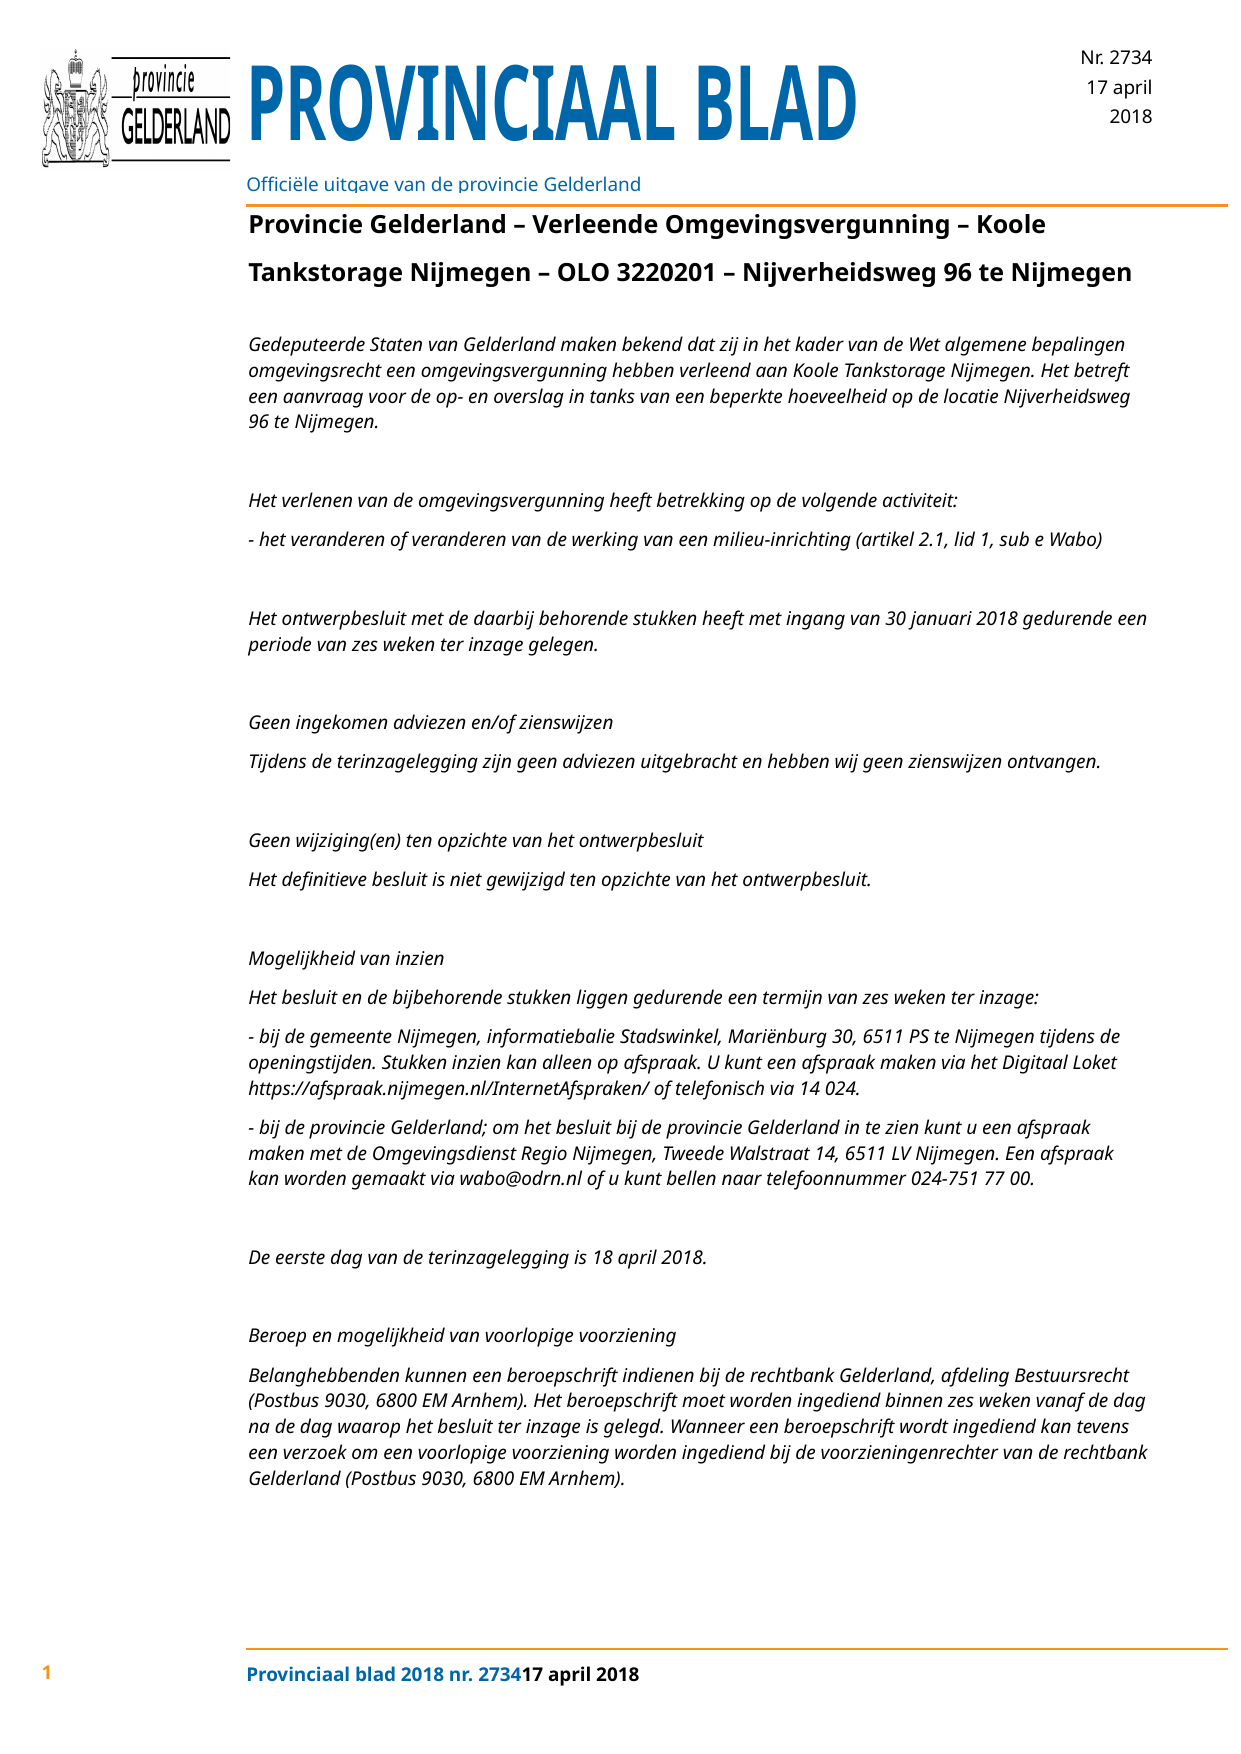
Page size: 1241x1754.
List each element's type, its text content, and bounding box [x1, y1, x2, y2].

text Belanghebbenden kunnen een beroepschrift indienen bij de rechtbank Gelderland, afdeling Bestuursrecht (Postbus 9030, 6800 EM Arnhem). Het beroepschrift moet worden ingediend binnen zes weken vanaf de dag na de dag waarop het besluit ter inzage is gelegd. Wanneer een beroepschrift wordt ingediend kan tevens een verzoek om een voorlopige voorziening worden ingediend bij de voorzieningenrechter van de rechtbank Gelderland (Postbus 9030, 6800 EM Arnhem). [248, 1362, 1152, 1491]
text Provincie Gelderland – Verleende Omgevingsvergunning – Koole Tankstorage Nijmegen – OLO 3220201 – Nijverheidsweg 96 te Nijmegen [248, 207, 1152, 288]
picture [41, 47, 231, 172]
text Gedeputeerde Staten van Gelderland maken bekend dat zij in het kader van de Wet algemene bepalingen omgevingsrecht een omgevingsvergunning hebben verleend aan Koole Tankstorage Nijmegen. Het betreft een aanvraag voor de op- en overslag in tanks van een beperkte hoeveelheid op de locatie Nijverheidsweg 96 te Nijmegen. [248, 331, 1152, 434]
text Het ontwerpbesluit met de daarbij behorende stukken heeft met ingang van 30 januari 2018 gedurende een periode van zes weken ter inzage gelegen. [248, 605, 1152, 656]
text - bij de gemeente Nijmegen, informatiebalie Stadswinkel, Mariënburg 30, 6511 PS te Nijmegen tijdens de openingstijden. Stukken inzien kan alleen op afspraak. U kunt een afspraak maken via het Digitaal Loket https://afspraak.nijmegen.nl/InternetAfspraken/ of telefonisch via 14 024. [248, 1023, 1152, 1101]
text Het besluit en de bijbehorende stukken liggen gedurende een termijn van zes weken ter inzage: [248, 984, 1152, 1010]
text - het veranderen of veranderen van de werking van een milieu-inrichting (artikel 2.1, lid 1, sub e Wabo) [248, 526, 1152, 552]
text Geen wijziging(en) ten opzichte van het ontwerpbesluit [248, 827, 1152, 853]
text Tijdens de terinzagelegging zijn geen adviezen uitgebracht en hebben wij geen zienswijzen ontvangen. [248, 748, 1152, 774]
text De eerste dag van de terinzagelegging is 18 april 2018. [248, 1244, 1152, 1270]
text Beroep en mogelijkheid van voorlopige voorziening [248, 1323, 1152, 1348]
text Het verlenen van de omgevingsvergunning heeft betrekking op de volgende activiteit: [248, 487, 1152, 513]
text Het definitieve besluit is niet gewijzigd ten opzichte van het ontwerpbesluit. [248, 866, 1152, 892]
text - bij de provincie Gelderland; om het besluit bij de provincie Gelderland in te zien kunt u een afspraak maken met de Omgevingsdienst Regio Nijmegen, Tweede Walstraat 14, 6511 LV Nijmegen. Een afspraak kan worden gemaakt via wabo@odrn.nl of u kunt bellen naar telefoonnummer 024-751 77 00. [248, 1114, 1152, 1191]
text Geen ingekomen adviezen en/of zienswijzen [248, 709, 1152, 735]
text Mogelijkheid van inzien [248, 945, 1152, 971]
